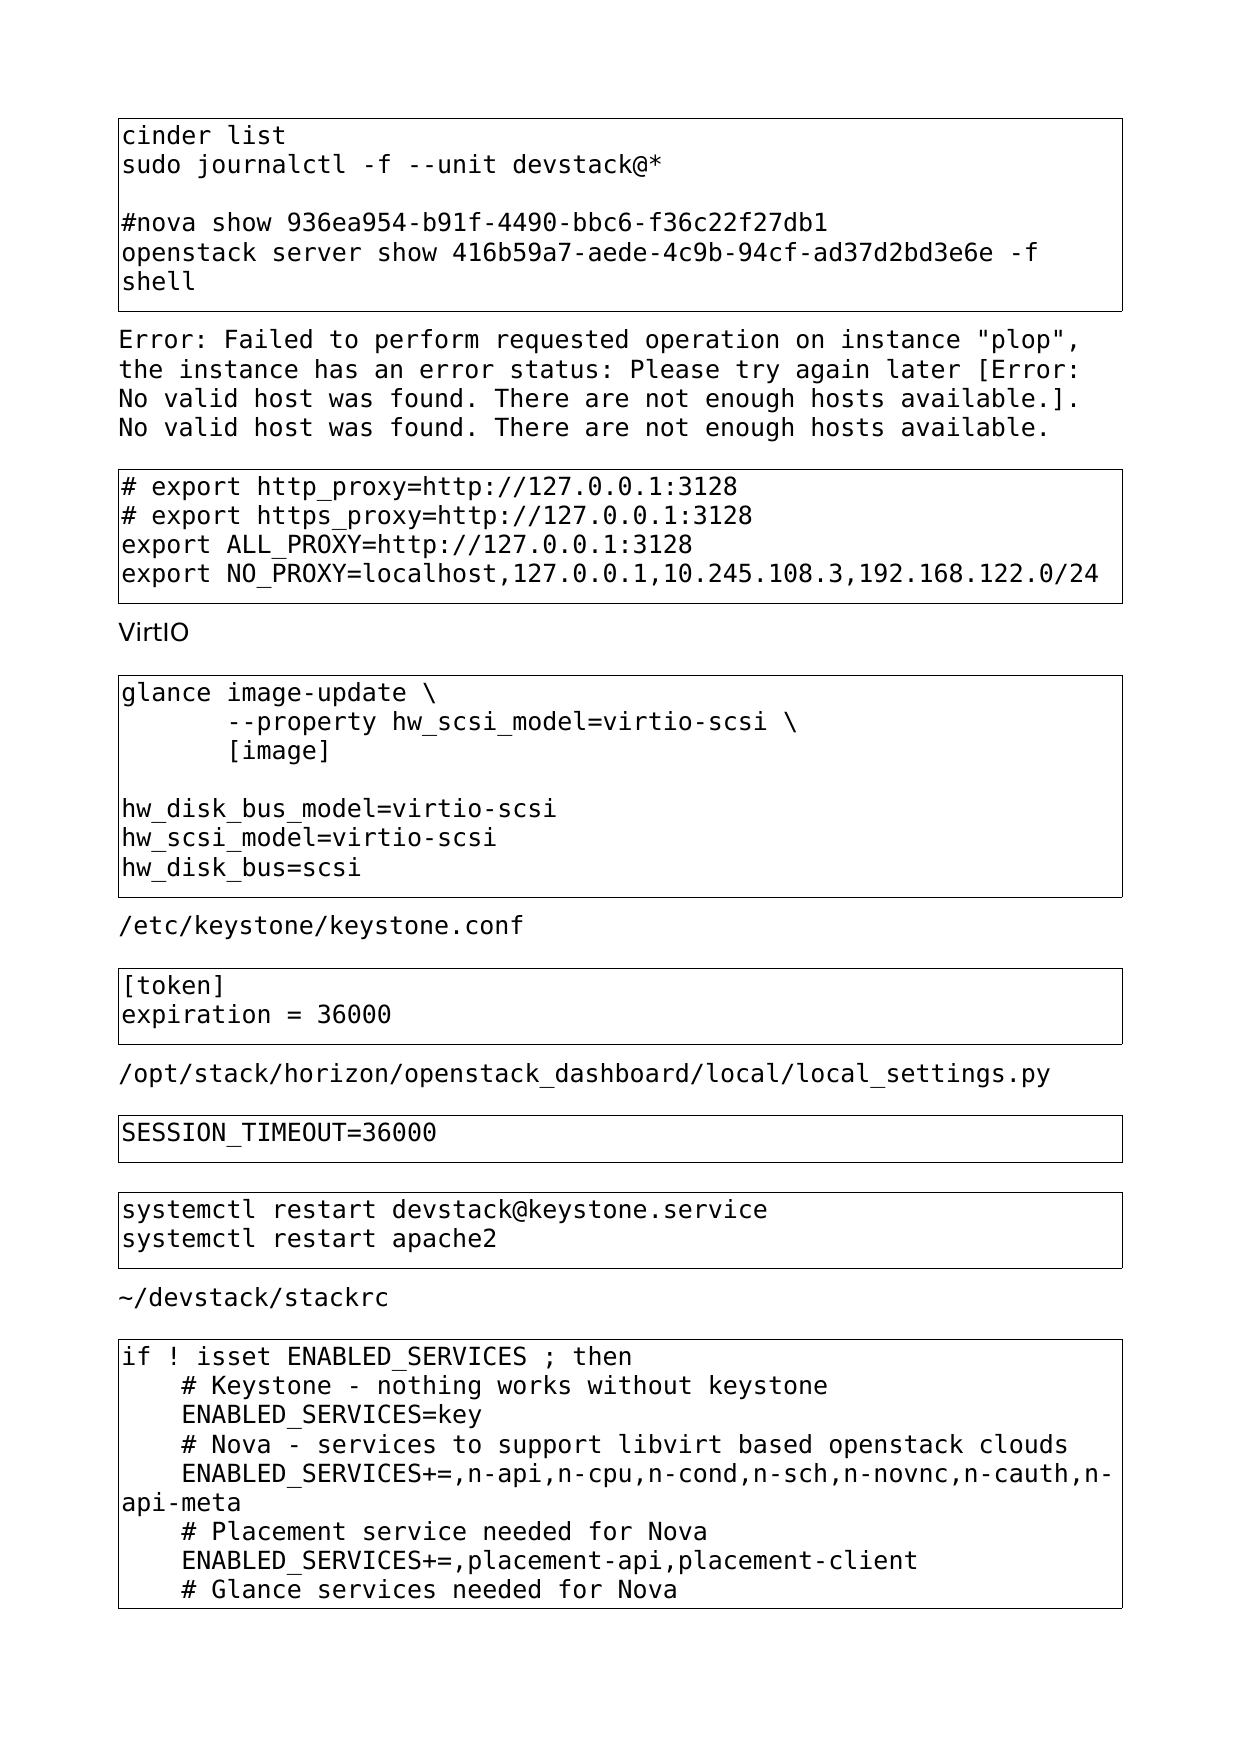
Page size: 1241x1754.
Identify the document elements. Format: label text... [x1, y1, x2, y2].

table_header cinder list sudo journalctl -f --unit devstack@* #nova show 936ea954-b91f-4490-bbc6-f36c22f27db1 openstack server show 416b59a7-aede-4c9b-94cf-ad37d2bd3e6e -f shell [119, 119, 1122, 311]
text Error: Failed to perform requested operation on instance "plop", the instance has an error status: Please try again later [Error: No valid host was found. There are not enough hosts available.]. No valid host was found. There are not enough hosts available. [118, 326, 1122, 442]
table_header # export http_proxy=http://127.0.0.1:3128 # export https_proxy=http://127.0.0.1:3128 export ALL_PROXY=http://127.0.0.1:3128 export NO_PROXY=localhost,127.0.0.1,10.245.108.3,192.168.122.0/24 [119, 470, 1122, 603]
table_header systemctl restart devstack@keystone.service systemctl restart apache2 [119, 1193, 1122, 1268]
table_header SESSION_TIMEOUT=36000 [119, 1116, 1122, 1162]
text VirtIO [118, 618, 1122, 647]
table_header [token] expiration = 36000 [119, 969, 1122, 1044]
text /etc/keystone/keystone.conf [118, 911, 1122, 941]
text /opt/stack/horizon/openstack_dashboard/local/local_settings.py [118, 1059, 1122, 1088]
text ~/devstack/stackrc [118, 1283, 1122, 1312]
table_header glance image-update \ --property hw_scsi_model=virtio-scsi \ [image] hw_disk_bus_model=virtio-scsi hw_scsi_model=virtio-scsi hw_disk_bus=scsi [119, 676, 1122, 897]
table_header if ! isset ENABLED_SERVICES ; then # Keystone - nothing works without keystone ENABLED_SERVICES=key # Nova - services to support libvirt based openstack clouds ENABLED_SERVICES+=,n-api,n-cpu,n-cond,n-sch,n-novnc,n-cauth,n-api-meta # Placement service needed for Nova ENABLED_SERVICES+=,placement-api,placement-client # Glance services needed for Nova [119, 1340, 1122, 1608]
